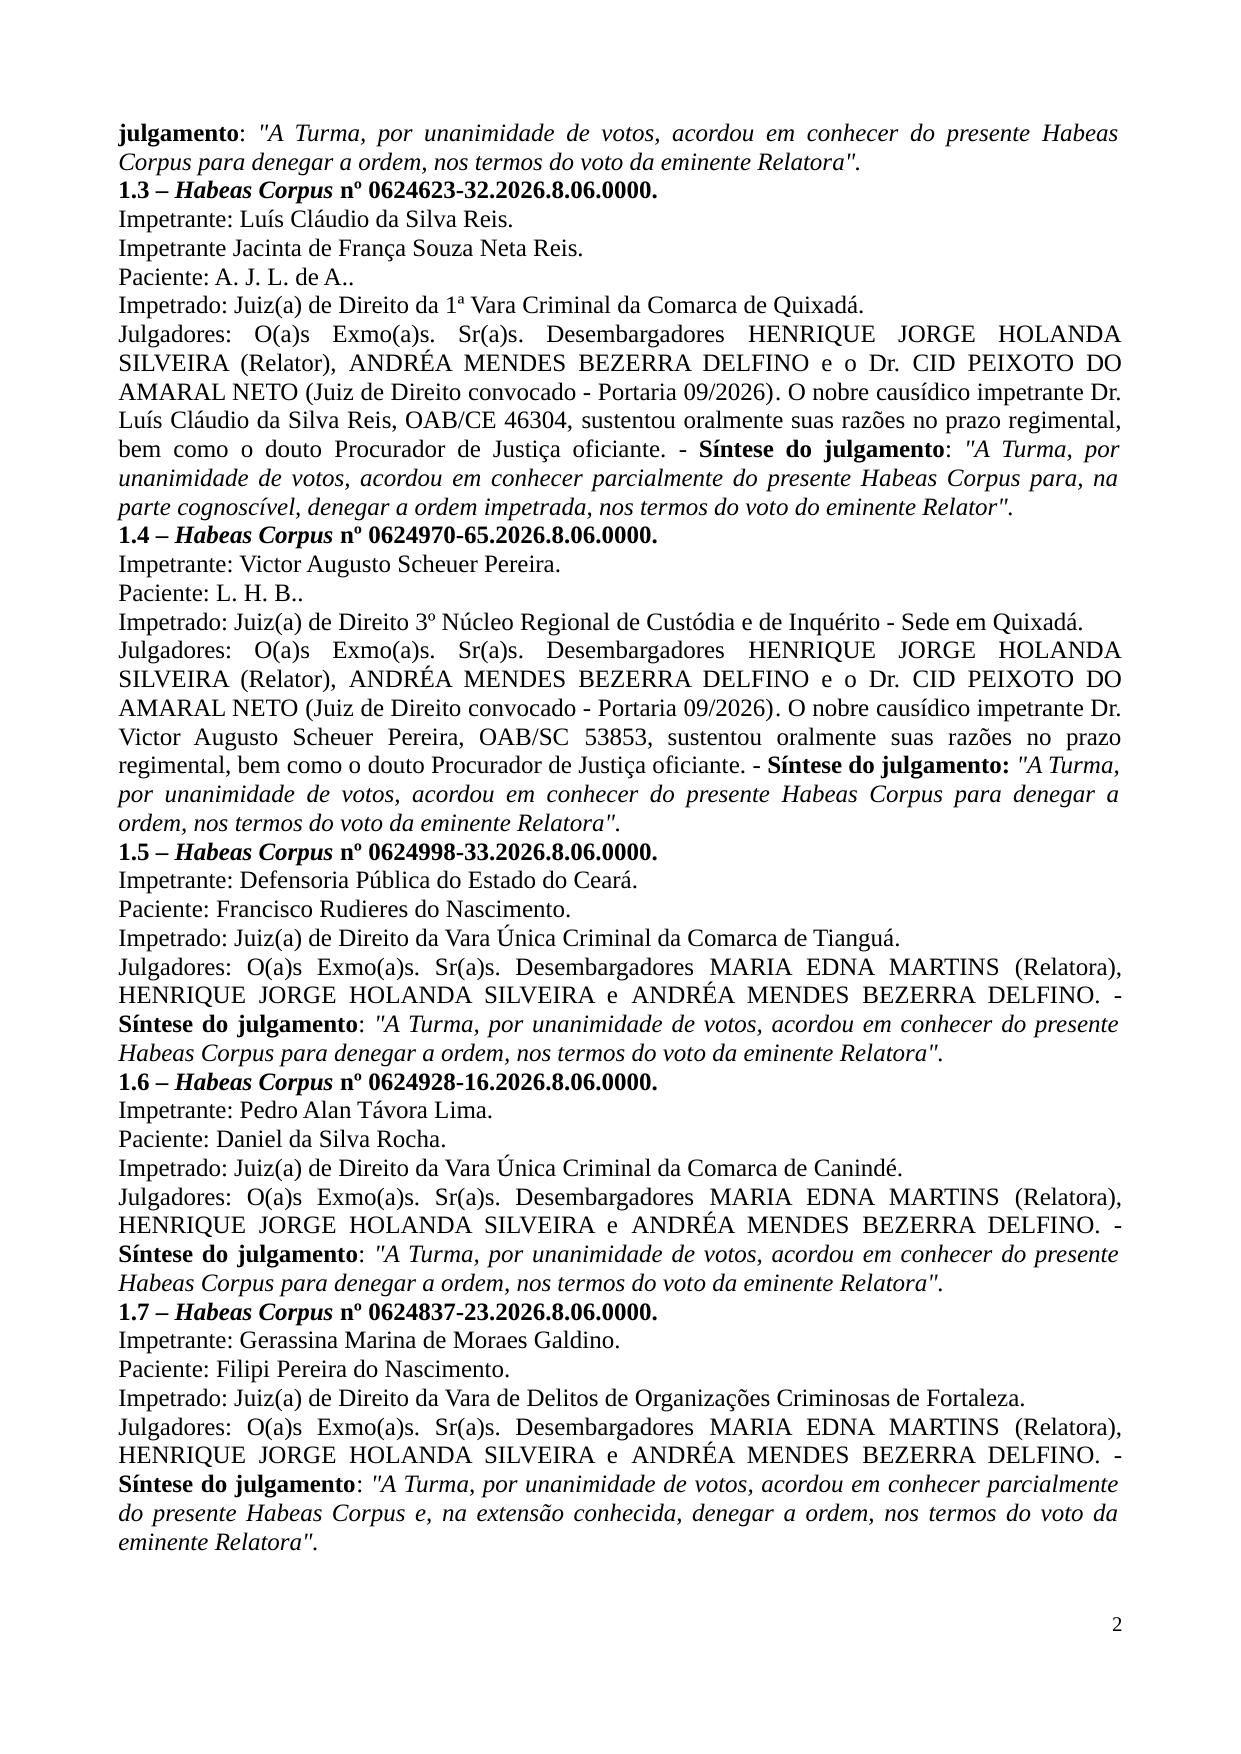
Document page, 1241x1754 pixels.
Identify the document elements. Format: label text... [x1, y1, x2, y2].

text Paciente: Filipi Pereira do Nascimento. [118, 1354, 1122, 1383]
text Impetrante: Luís Cláudio da Silva Reis. [118, 204, 1122, 233]
text Impetrante Jacinta de França Souza Neta Reis. [118, 233, 1122, 262]
text 1.5 – Habeas Corpus nº 0624998-33.2026.8.06.0000. [118, 837, 1122, 866]
text 1.4 – Habeas Corpus nº 0624970-65.2026.8.06.0000. [118, 521, 1122, 549]
text Impetrado: Juiz(a) de Direito da 1ª Vara Criminal da Comarca de Quixadá. [118, 291, 1122, 319]
text julgamento: "A Turma, por unanimidade de votos, acordou em conhecer do presente Habeas Corpus para denegar a ordem, nos termos do voto da eminente Relatora". [118, 118, 1122, 176]
text Paciente: A. J. L. de A.. [118, 262, 1122, 291]
text 1.6 – Habeas Corpus nº 0624928-16.2026.8.06.0000. [118, 1067, 1122, 1096]
text Julgadores: O(a)s Exmo(a)s. Sr(a)s. Desembargadores MARIA EDNA MARTINS (Relatora), HENRIQUE JORGE HOLANDA SILVEIRA e ANDRÉA MENDES BEZERRA DELFINO. - Síntese do julgamento: "A Turma, por unanimidade de votos, acordou em conhecer do presente Habeas Corpus para denegar a ordem, nos termos do voto da eminente Relatora". [118, 1182, 1122, 1297]
text Impetrante: Victor Augusto Scheuer Pereira. [118, 549, 1122, 578]
text Julgadores: O(a)s Exmo(a)s. Sr(a)s. Desembargadores HENRIQUE JORGE HOLANDA SILVEIRA (Relator), ANDRÉA MENDES BEZERRA DELFINO e o Dr. CID PEIXOTO DO AMARAL NETO (Juiz de Direito convocado - Portaria 09/2026). O nobre causídico impetrante Dr. Luís Cláudio da Silva Reis, OAB/CE 46304, sustentou oralmente suas razões no prazo regimental, bem como o douto Procurador de Justiça oficiante. - Síntese do julgamento: "A Turma, por unanimidade de votos, acordou em conhecer parcialmente do presente Habeas Corpus para, na parte cognoscível, denegar a ordem impetrada, nos termos do voto do eminente Relator". [118, 319, 1122, 521]
text Julgadores: O(a)s Exmo(a)s. Sr(a)s. Desembargadores MARIA EDNA MARTINS (Relatora), HENRIQUE JORGE HOLANDA SILVEIRA e ANDRÉA MENDES BEZERRA DELFINO. - Síntese do julgamento: "A Turma, por unanimidade de votos, acordou em conhecer parcialmente do presente Habeas Corpus e, na extensão conhecida, denegar a ordem, nos termos do voto da eminente Relatora". [118, 1412, 1122, 1556]
text Impetrante: Gerassina Marina de Moraes Galdino. [118, 1326, 1122, 1354]
text 1.7 – Habeas Corpus nº 0624837-23.2026.8.06.0000. [118, 1297, 1122, 1326]
text Paciente: Francisco Rudieres do Nascimento. [118, 894, 1122, 923]
text Impetrado: Juiz(a) de Direito da Vara de Delitos de Organizações Criminosas de Fortaleza. [118, 1383, 1122, 1412]
text Paciente: L. H. B.. [118, 578, 1122, 607]
text 1.3 – Habeas Corpus nº 0624623-32.2026.8.06.0000. [118, 176, 1122, 204]
text Impetrado: Juiz(a) de Direito da Vara Única Criminal da Comarca de Canindé. [118, 1153, 1122, 1182]
text Impetrado: Juiz(a) de Direito 3º Núcleo Regional de Custódia e de Inquérito - Sede em Quixadá. [118, 607, 1122, 636]
text Impetrado: Juiz(a) de Direito da Vara Única Criminal da Comarca de Tianguá. [118, 923, 1122, 952]
text Impetrante: Pedro Alan Távora Lima. [118, 1096, 1122, 1124]
text Julgadores: O(a)s Exmo(a)s. Sr(a)s. Desembargadores HENRIQUE JORGE HOLANDA SILVEIRA (Relator), ANDRÉA MENDES BEZERRA DELFINO e o Dr. CID PEIXOTO DO AMARAL NETO (Juiz de Direito convocado - Portaria 09/2026). O nobre causídico impetrante Dr. Victor Augusto Scheuer Pereira, OAB/SC 53853, sustentou oralmente suas razões no prazo regimental, bem como o douto Procurador de Justiça oficiante. - Síntese do julgamento: "A Turma, por unanimidade de votos, acordou em conhecer do presente Habeas Corpus para denegar a ordem, nos termos do voto da eminente Relatora". [118, 636, 1122, 837]
text Paciente: Daniel da Silva Rocha. [118, 1124, 1122, 1153]
text Julgadores: O(a)s Exmo(a)s. Sr(a)s. Desembargadores MARIA EDNA MARTINS (Relatora), HENRIQUE JORGE HOLANDA SILVEIRA e ANDRÉA MENDES BEZERRA DELFINO. - Síntese do julgamento: "A Turma, por unanimidade de votos, acordou em conhecer do presente Habeas Corpus para denegar a ordem, nos termos do voto da eminente Relatora". [118, 952, 1122, 1067]
text Impetrante: Defensoria Pública do Estado do Ceará. [118, 866, 1122, 894]
